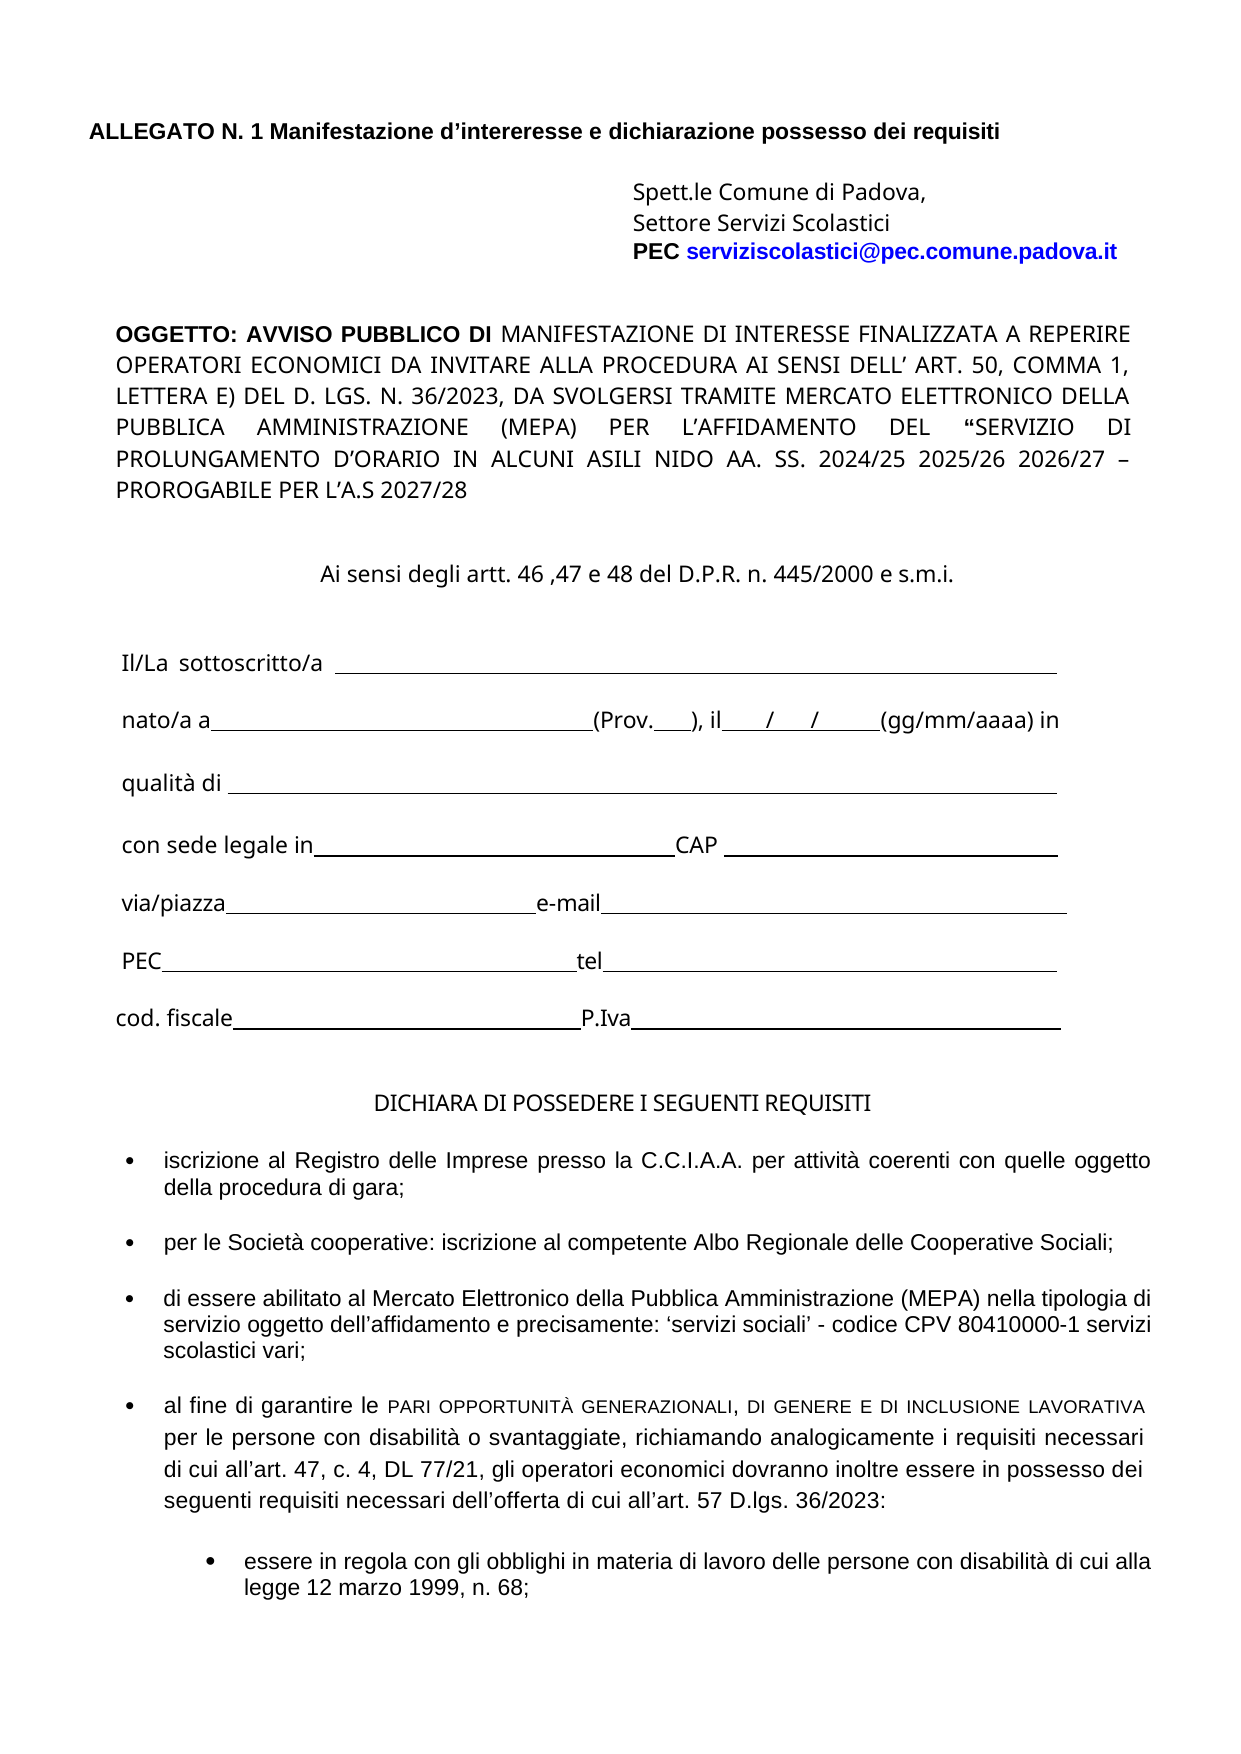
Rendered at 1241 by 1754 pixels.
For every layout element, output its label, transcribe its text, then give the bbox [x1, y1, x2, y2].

text Settore Servizi Scolastici [633, 207, 1152, 238]
text via/piazza e-mail [121, 887, 1152, 918]
text OGGETTO: AVVISO PUBBLICO DI MANIFESTAZIONE DI INTERESSE FINALIZZATA A REPERIRE OPERATORI ECONOMICI DA INVITARE ALLA PROCEDURA AI SENSI DELL’ ART. 50, COMMA 1, LETTERA E) DEL D. LGS. N. 36/2023, DA SVOLGERSI TRAMITE MERCATO ELETTRONICO DELLA PUBBLICA AMMINISTRAZIONE (MEPA) PER L’AFFIDAMENTO DEL “SERVIZIO DI PROLUNGAMENTO D’ORARIO IN ALCUNI ASILI NIDO AA. SS. 2024/25 2025/26 2026/27 – PROROGABILE PER L’A.S 2027/28 [115, 317, 1131, 505]
list iscrizione al Registro delle Imprese presso la C.C.I.A.A. per attività coerenti con quelle oggetto della procedura di gara; [126, 1147, 1152, 1200]
subtitle ALLEGATO N. 1 Manifestazione d’intereresse e dichiarazione possesso dei requisiti [89, 118, 1092, 144]
list al fine di garantire le pari opportunità generazionali, di genere e di inclusione lavorativa per le persone con disabilità o svantaggiate, richiamando analogicamente i requisiti necessari di cui all’art. 47, c. 4, DL 77/21, gli operatori economici dovranno inoltre essere in possesso dei seguenti requisiti necessari dell’offerta di cui all’art. 57 D.lgs. 36/2023: [126, 1392, 1146, 1513]
text PEC tel [121, 945, 1152, 976]
text con sede legale in CAP [121, 829, 1152, 861]
subtitle PEC serviziscolastici@pec.comune.padova.it [633, 238, 1152, 265]
text Il/La sottoscritto/a [121, 647, 1152, 678]
text Spett.le Comune di Padova, [633, 176, 1152, 207]
list essere in regola con gli obblighi in materia di lavoro delle persone con disabilità di cui alla legge 12 marzo 1999, n. 68; [206, 1548, 1152, 1601]
text DICHIARA DI POSSEDERE I SEGUENTI REQUISITI [115, 1087, 1129, 1118]
text Ai sensi degli artt. 46 ,47 e 48 del D.P.R. n. 445/2000 e s.m.i. [139, 558, 1136, 589]
text nato/a a (Prov. ), il / / (gg/mm/aaaa) in qualità di [121, 704, 1070, 798]
text cod. fiscale P.Iva [115, 1002, 1152, 1034]
list di essere abilitato al Mercato Elettronico della Pubblica Amministrazione (MEPA) nella tipologia di servizio oggetto dell’affidamento e precisamente: ‘servizi sociali’ - codice CPV 80410000-1 servizi scolastici vari; [126, 1284, 1152, 1363]
list per le Società cooperative: iscrizione al competente Albo Regionale delle Cooperative Sociali; [126, 1229, 1152, 1255]
